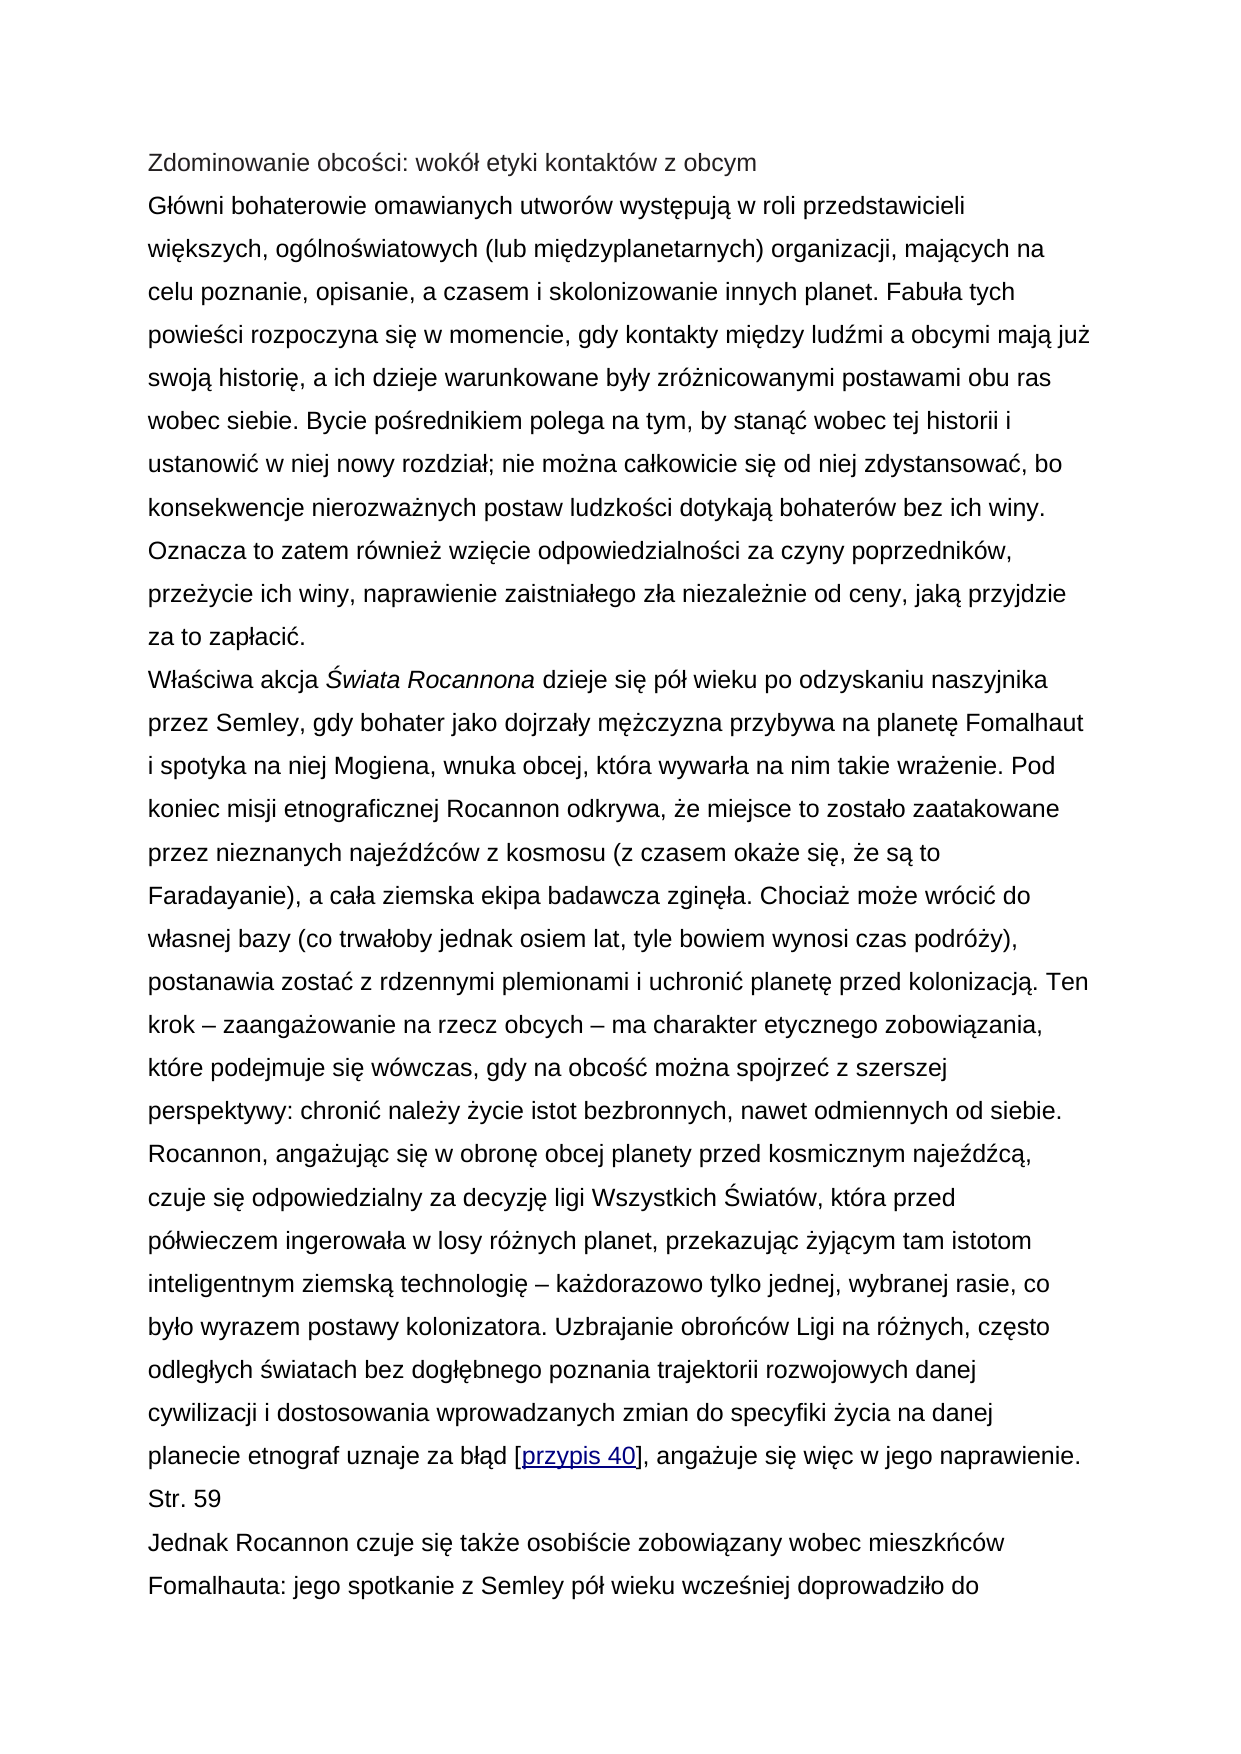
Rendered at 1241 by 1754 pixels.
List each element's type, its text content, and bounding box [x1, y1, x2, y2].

text Str. 59 [148, 1484, 1093, 1513]
text Właściwa akcja Świata Rocannona dzieje się pół wieku po odzyskaniu naszyjnika przez Semley, gdy bohater jako dojrzały mężczyzna przybywa na planetę Fomalhaut i spotyka na niej Mogiena, wnuka obcej, która wywarła na nim takie wrażenie. Pod koniec misji etnograficznej Rocannon odkrywa, że miejsce to zostało zaatakowane przez nieznanych najeźdźców z kosmosu (z czasem okaże się, że są to Faradayanie), a cała ziemska ekipa badawcza zginęła. Chociaż może wrócić do własnej bazy (co trwałoby jednak osiem lat, tyle bowiem wynosi czas podróży), postanawia zostać z rdzennymi plemionami i uchronić planetę przed kolonizacją. Ten krok – zaangażowanie na rzecz obcych – ma charakter etycznego zobowiązania, które podejmuje się wówczas, gdy na obcość można spojrzeć z szerszej perspektywy: chronić należy życie istot bezbronnych, nawet odmiennych od siebie. [148, 665, 1093, 1125]
text Główni bohaterowie omawianych utworów występują w roli przedstawicieli większych, ogólnoświatowych (lub międzyplanetarnych) organizacji, mających na celu poznanie, opisanie, a czasem i skolonizowanie innych planet. Fabuła tych powieści rozpoczyna się w momencie, gdy kontakty między ludźmi a obcymi mają już swoją historię, a ich dzieje warunkowane były zróżnicowanymi postawami obu ras wobec siebie. Bycie pośrednikiem polega na tym, by stanąć wobec tej historii i ustanowić w niej nowy rozdział; nie można całkowicie się od niej zdystansować, bo konsekwencje nierozważnych postaw ludzkości dotykają bohaterów bez ich winy. Oznacza to zatem również wzięcie odpowiedzialności za czyny poprzedników, przeżycie ich winy, naprawienie zaistniałego zła niezależnie od ceny, jaką przyjdzie za to zapłacić. [148, 191, 1093, 651]
text Rocannon, angażując się w obronę obcej planety przed kosmicznym najeźdźcą, czuje się odpowiedzialny za decyzję ligi Wszystkich Światów, która przed półwieczem ingerowała w losy różnych planet, przekazując żyjącym tam istotom inteligentnym ziemską technologię – każdorazowo tylko jednej, wybranej rasie, co było wyrazem postawy kolonizatora. Uzbrajanie obrońców Ligi na różnych, często odległych światach bez dogłębnego poznania trajektorii rozwojowych danej cywilizacji i dostosowania wprowadzanych zmian do specyfiki życia na danej planecie etnograf uznaje za błąd [przypis 40], angażuje się więc w jego naprawienie. [148, 1139, 1093, 1470]
subtitle Zdominowanie obcości: wokół etyki kontaktów z obcym [148, 148, 1093, 176]
text Jednak Rocannon czuje się także osobiście zobowiązany wobec mieszkńców Fomalhauta: jego spotkanie z Semley pół wieku wcześniej doprowadziło do [148, 1528, 1093, 1599]
